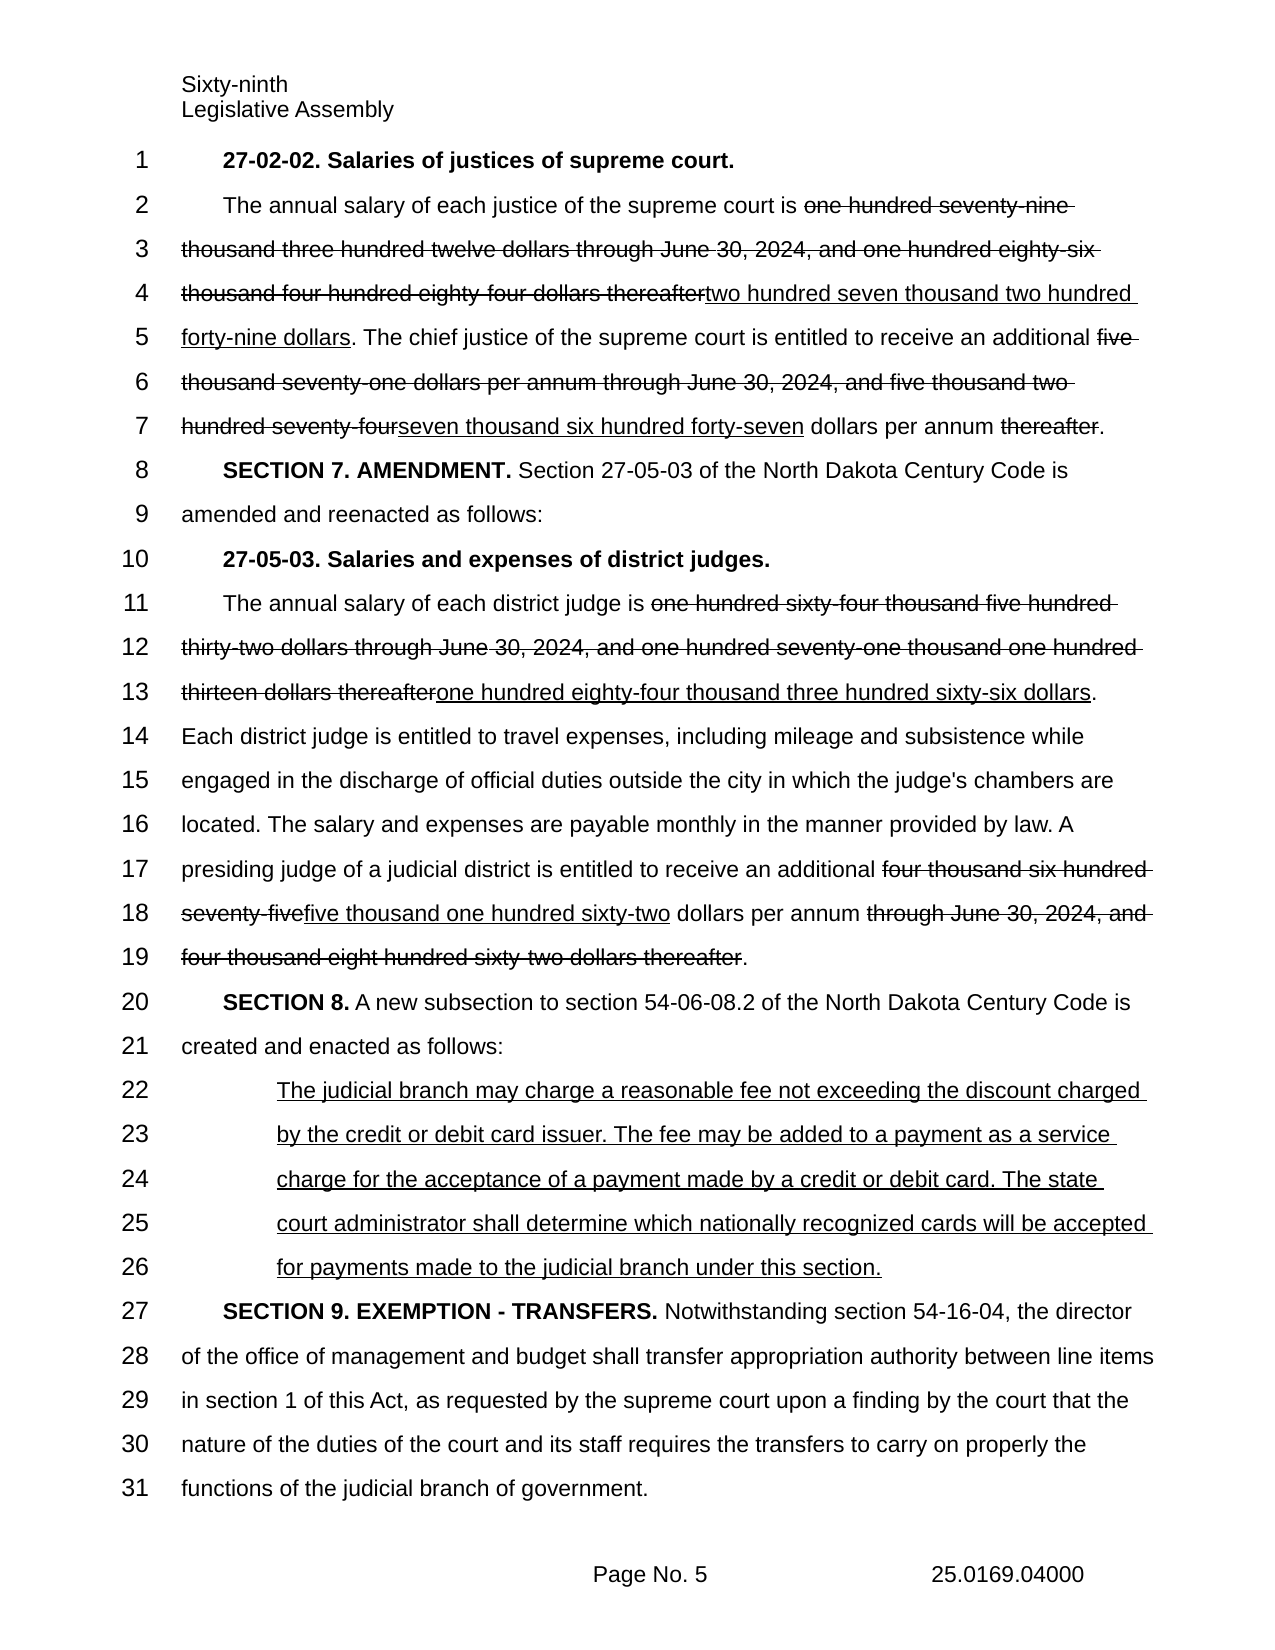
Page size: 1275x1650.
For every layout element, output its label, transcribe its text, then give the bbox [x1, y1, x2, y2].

text The annual salary of each district judge is one hundred sixty‑four thousand five hundred thirty‑two dollars through June 30, 2024, and one hundred seventy‑one thousand one hundred thirteen dollars thereafterone hundred eighty‑four thousand three hundred sixty‑six dollars. Each district judge is entitled to travel expenses, including mileage and subsistence while engaged in the discharge of official duties outside the city in which the judge's chambers are located. The salary and expenses are payable monthly in the manner provided by law. A presiding judge of a judicial district is entitled to receive an additional four thousand six hundred seventy‑fivefive thousand one hundred sixty‑two dollars per annum through June 30, 2024, and four thousand eight hundred sixty‑two dollars thereafter. [181, 576, 1154, 974]
text The annual salary of each justice of the supreme court is one hundred seventy‑nine thousand three hundred twelve dollars through June 30, 2024, and one hundred eighty‑six thousand four hundred eighty‑four dollars thereaftertwo hundred seven thousand two hundred forty‑nine dollars. The chief justice of the supreme court is entitled to receive an additional five thousand seventy‑one dollars per annum through June 30, 2024, and five thousand two hundred seventy‑fourseven thousand six hundred forty‑seven dollars per annum thereafter. [181, 178, 1154, 443]
text The judicial branch may charge a reasonable fee not exceeding the discount charged by the credit or debit card issuer. The fee may be added to a payment as a service charge for the acceptance of a payment made by a credit or debit card. The state court administrator shall determine which nationally recognized cards will be accepted for payments made to the judicial branch under this section. [276, 1063, 1154, 1284]
subtitle 27‑02‑02. Salaries of justices of supreme court. [181, 133, 1154, 178]
subtitle 27‑05‑03. Salaries and expenses of district judges. [181, 532, 1154, 576]
text SECTION 9. EXEMPTION - TRANSFERS. Notwithstanding section 54‑16‑04, the director of the office of management and budget shall transfer appropriation authority between line items in section 1 of this Act, as requested by the supreme court upon a finding by the court that the nature of the duties of the court and its staff requires the transfers to carry on properly the functions of the judicial branch of government. [181, 1284, 1154, 1506]
text SECTION 7. AMENDMENT. Section 27‑05‑03 of the North Dakota Century Code is amended and reenacted as follows: [181, 443, 1154, 532]
text SECTION 8. A new subsection to section 54‑06‑08.2 of the North Dakota Century Code is created and enacted as follows: [181, 974, 1154, 1063]
